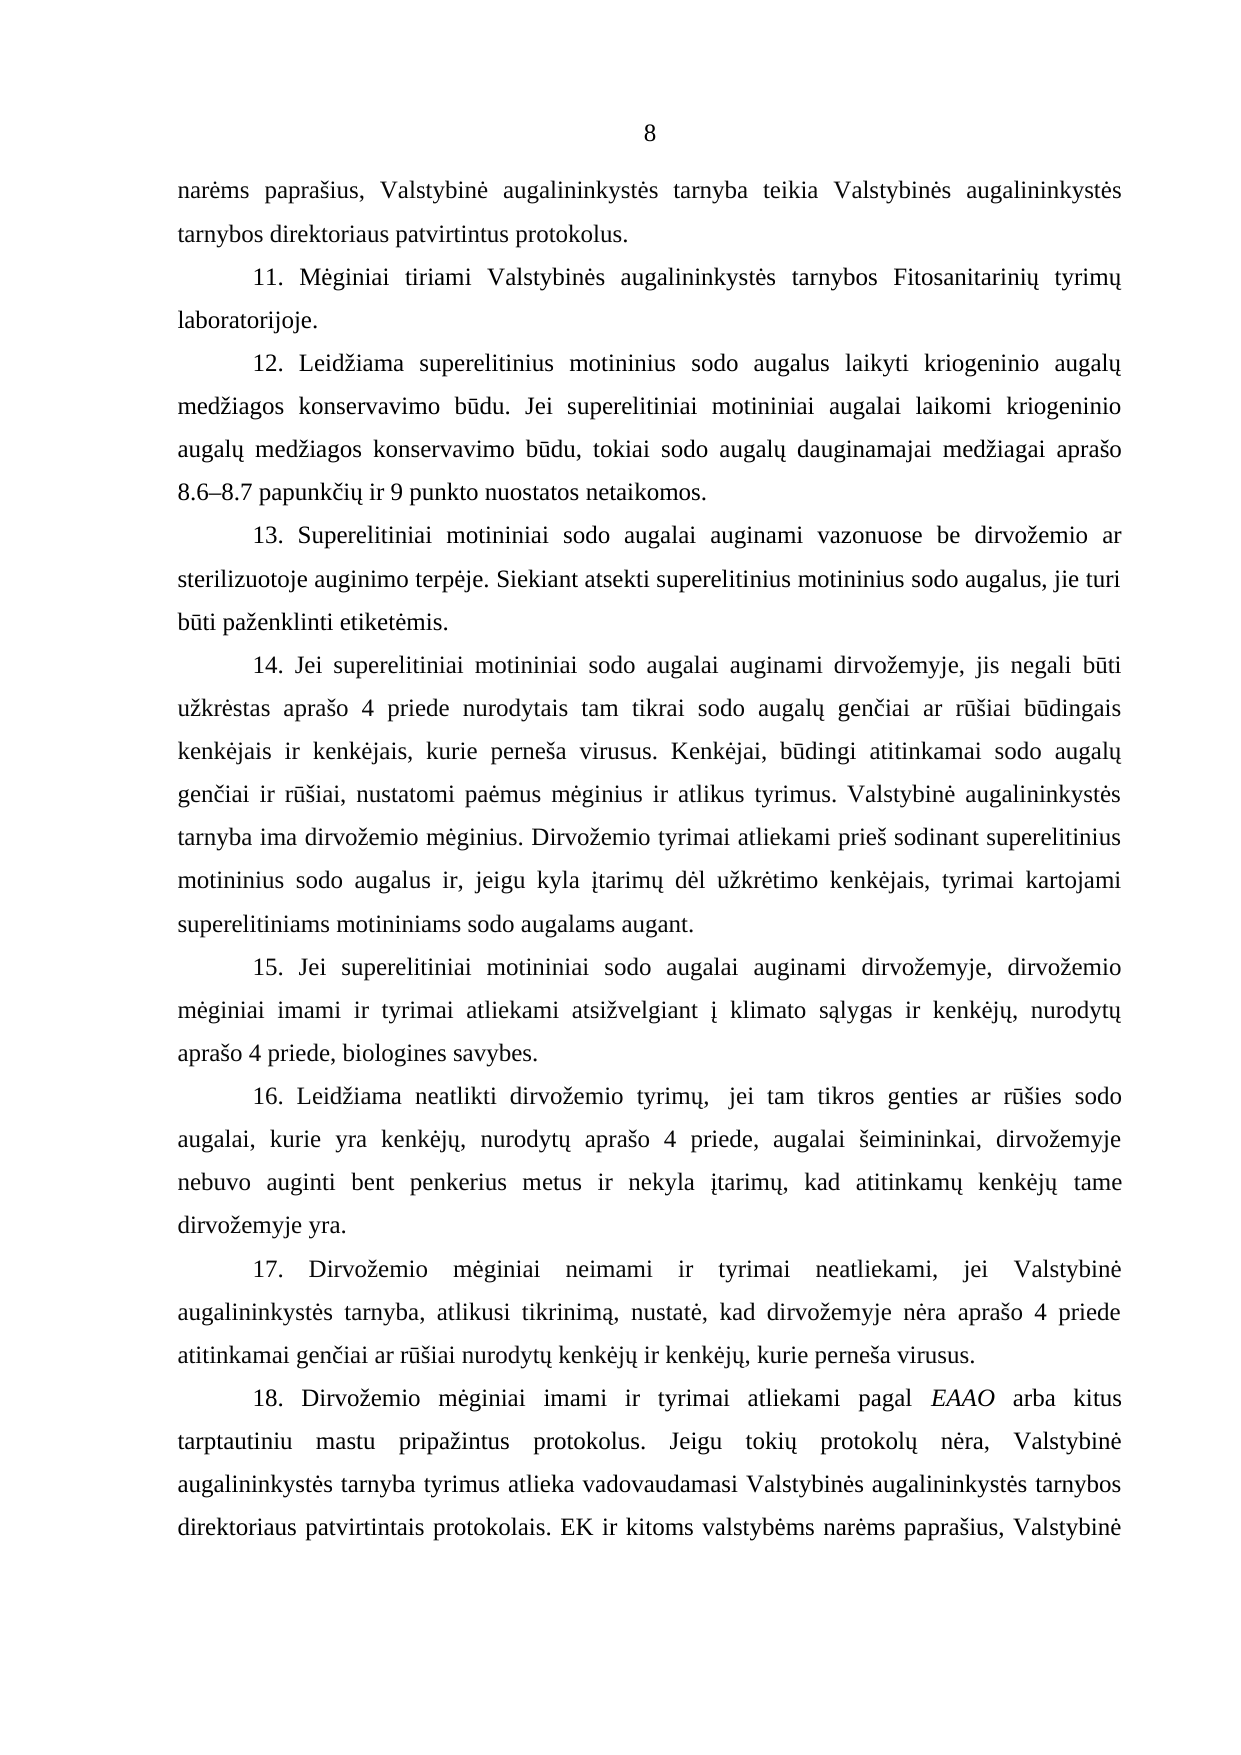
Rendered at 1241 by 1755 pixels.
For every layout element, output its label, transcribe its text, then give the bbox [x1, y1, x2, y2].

text 16. Leidžiama neatlikti dirvožemio tyrimų, jei tam tikros genties ar rūšies sodo augalai, kurie yra kenkėjų, nurodytų aprašo 4 priede, augalai šeimininkai, dirvožemyje nebuvo auginti bent penkerius metus ir nekyla įtarimų, kad atitinkamų kenkėjų tame dirvožemyje yra. [177, 1081, 1122, 1239]
text narėms paprašius, Valstybinė augalininkystės tarnyba teikia Valstybinės augalininkystės tarnybos direktoriaus patvirtintus protokolus. [177, 176, 1122, 247]
text 18. Dirvožemio mėginiai imami ir tyrimai atliekami pagal EAAO arba kitus tarptautiniu mastu pripažintus protokolus. Jeigu tokių protokolų nėra, Valstybinė augalininkystės tarnyba tyrimus atlieka vadovaudamasi Valstybinės augalininkystės tarnybos direktoriaus patvirtintais protokolais. EK ir kitoms valstybėms narėms paprašius, Valstybinė [177, 1383, 1122, 1541]
text 11. Mėginiai tiriami Valstybinės augalininkystės tarnybos Fitosanitarinių tyrimų laboratorijoje. [177, 262, 1122, 334]
text 17. Dirvožemio mėginiai neimami ir tyrimai neatliekami, jei Valstybinė augalininkystės tarnyba, atlikusi tikrinimą, nustatė, kad dirvožemyje nėra aprašo 4 priede atitinkamai genčiai ar rūšiai nurodytų kenkėjų ir kenkėjų, kurie perneša virusus. [177, 1254, 1122, 1369]
text 12. Leidžiama superelitinius motininius sodo augalus laikyti kriogeninio augalų medžiagos konservavimo būdu. Jei superelitiniai motininiai augalai laikomi kriogeninio augalų medžiagos konservavimo būdu, tokiai sodo augalų dauginamajai medžiagai aprašo 8.6–8.7 papunkčių ir 9 punkto nuostatos netaikomos. [177, 348, 1122, 506]
text 14. Jei superelitiniai motininiai sodo augalai auginami dirvožemyje, jis negali būti užkrėstas aprašo 4 priede nurodytais tam tikrai sodo augalų genčiai ar rūšiai būdingais kenkėjais ir kenkėjais, kurie perneša virusus. Kenkėjai, būdingi atitinkamai sodo augalų genčiai ir rūšiai, nustatomi paėmus mėginius ir atlikus tyrimus. Valstybinė augalininkystės tarnyba ima dirvožemio mėginius. Dirvožemio tyrimai atliekami prieš sodinant superelitinius motininius sodo augalus ir, jeigu kyla įtarimų dėl užkrėtimo kenkėjais, tyrimai kartojami superelitiniams motininiams sodo augalams augant. [177, 650, 1122, 937]
text 13. Superelitiniai motininiai sodo augalai auginami vazonuose be dirvožemio ar sterilizuotoje auginimo terpėje. Siekiant atsekti superelitinius motininius sodo augalus, jie turi būti paženklinti etiketėmis. [177, 521, 1122, 636]
text 15. Jei superelitiniai motininiai sodo augalai auginami dirvožemyje, dirvožemio mėginiai imami ir tyrimai atliekami atsižvelgiant į klimato sąlygas ir kenkėjų, nurodytų aprašo 4 priede, biologines savybes. [177, 952, 1122, 1067]
